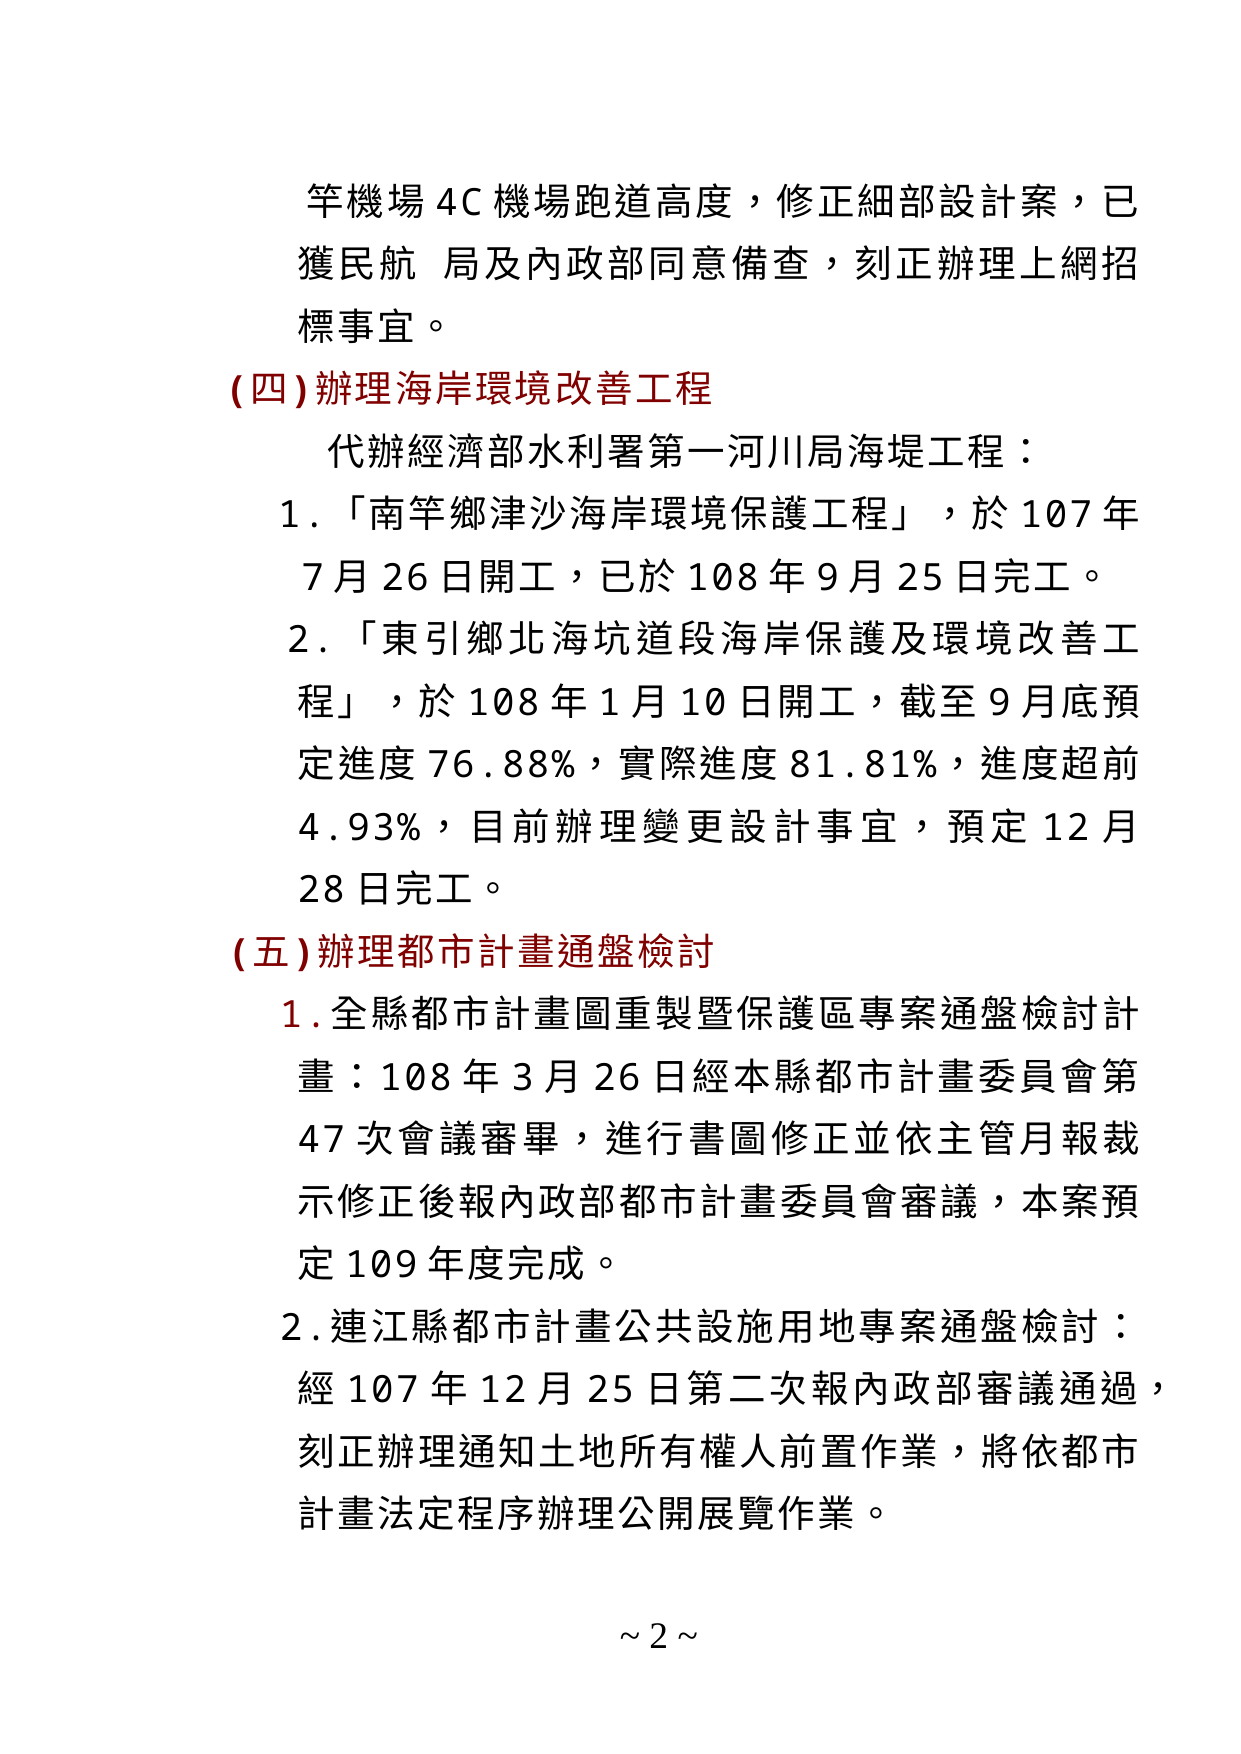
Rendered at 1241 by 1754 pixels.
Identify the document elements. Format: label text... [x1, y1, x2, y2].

text (四)辦理海岸環境改善工程 [177, 353, 1140, 415]
text 竿機場4C機場跑道高度，修正細部設計案，已獲民航 局及內政部同意備查，刻正辦理上網招標事宜。 [177, 165, 1140, 353]
text 1.「南竿鄉津沙海岸環境保護工程」，於107年7月26日開工，已於108年9月25日完工。 [177, 478, 1140, 603]
text 2.「東引鄉北海坑道段海岸保護及環境改善工程」，於108年1月10日開工，截至9月底預定進度76.88%，實際進度81.81%，進度超前4.93%，目前辦理變更設計事宜，預定12月28日完工。 [177, 603, 1140, 915]
text (五)辦理都市計畫通盤檢討 [177, 915, 1140, 978]
text 2.連江縣都市計畫公共設施用地專案通盤檢討：經107年12月25日第二次報內政部審議通過，刻正辦理通知土地所有權人前置作業，將依都市計畫法定程序辦理公開展覽作業。 [177, 1290, 1140, 1540]
text 代辦經濟部水利署第一河川局海堤工程： [177, 415, 1140, 478]
text 1.全縣都市計畫圖重製暨保護區專案通盤檢討計畫：108年3月26日經本縣都市計畫委員會第47次會議審畢，進行書圖修正並依主管月報裁示修正後報內政部都市計畫委員會審議，本案預定109年度完成。 [177, 978, 1140, 1290]
